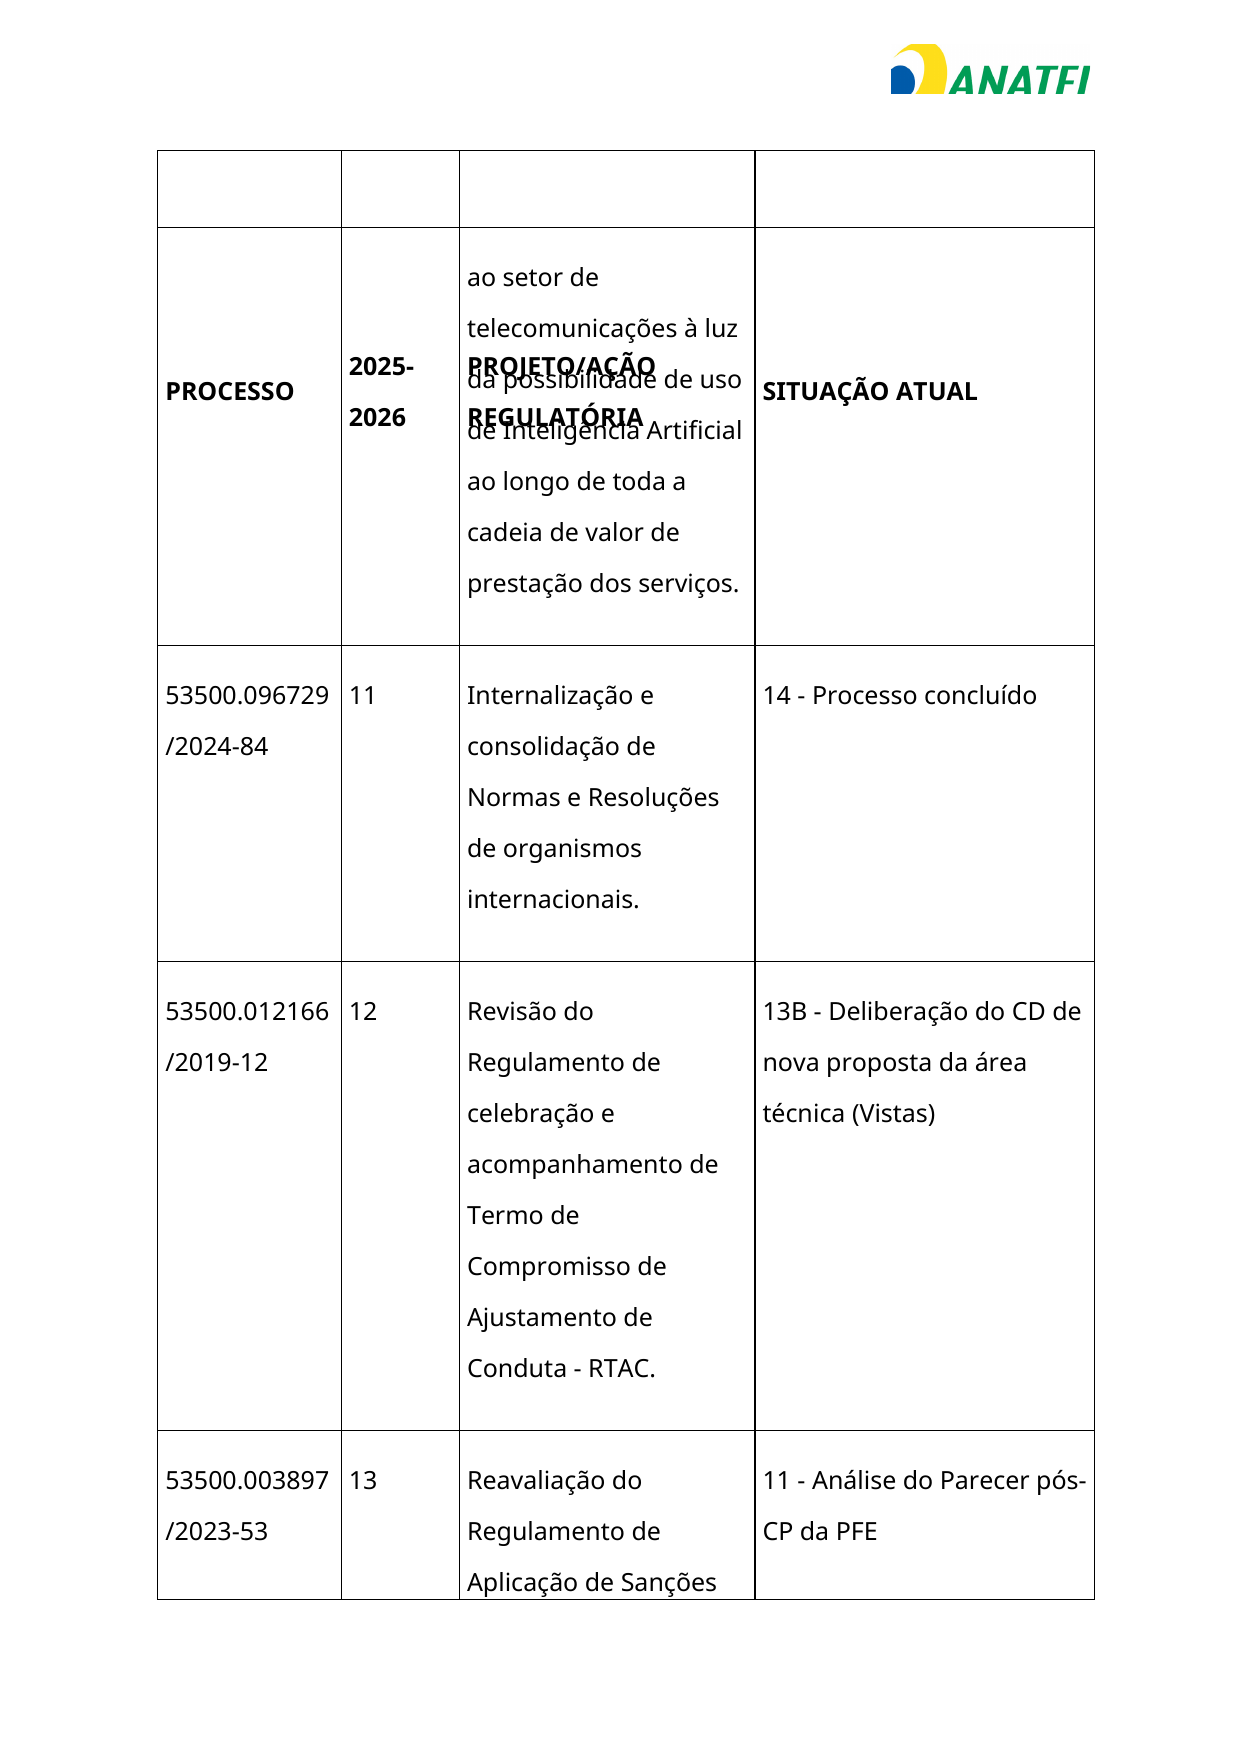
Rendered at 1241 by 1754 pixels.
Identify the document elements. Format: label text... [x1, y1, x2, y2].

table_cell 13 [342, 1431, 459, 1599]
table_header 2025-2026 [342, 151, 459, 227]
table_cell 11 [342, 646, 459, 961]
table_cell Reavaliação da regulamentação afeta ao setor de telecomunicações à luz da possibilidade de uso de Inteligência Artificial ao longo de toda a cadeia de valor de prestação dos serviços. [460, 228, 754, 645]
table_cell 53500.096729/2024-84 [158, 646, 341, 961]
table_header [158, 151, 341, 227]
table_header PROJETO/AÇÃO REGULATÓRIA [460, 151, 754, 227]
table_cell Reavaliação do Regulamento de Aplicação de Sanções Administrativas da Anatel - RASA, aprovado pela Resolução nº 589, de 7 de maio de 2012. [460, 1431, 754, 1599]
table_cell 10 [342, 228, 459, 645]
table_cell Internalização e consolidação de Normas e Resoluções de organismos internacionais. [460, 646, 754, 961]
table_cell 53500.003209/2025-17 [158, 228, 341, 645]
table_cell Revisão do Regulamento de celebração e acompanhamento de Termo de Compromisso de Ajustamento de Conduta - RTAC. [460, 962, 754, 1430]
table_header [756, 151, 1094, 227]
table_cell 14 - Processo concluído [756, 646, 1094, 961]
table_cell 13B - Deliberação do CD de nova proposta da área técnica (Vistas) [756, 962, 1094, 1430]
table_cell 06 - Sorteio e distribuição para o Conselheiro Relator [756, 228, 1094, 645]
table_cell 53500.003897/2023-53 [158, 1431, 341, 1599]
table_cell 11 - Análise do Parecer pós-CP da PFE [756, 1431, 1094, 1599]
table_cell 53500.012166/2019-12 [158, 962, 341, 1430]
table_cell 12 [342, 962, 459, 1430]
